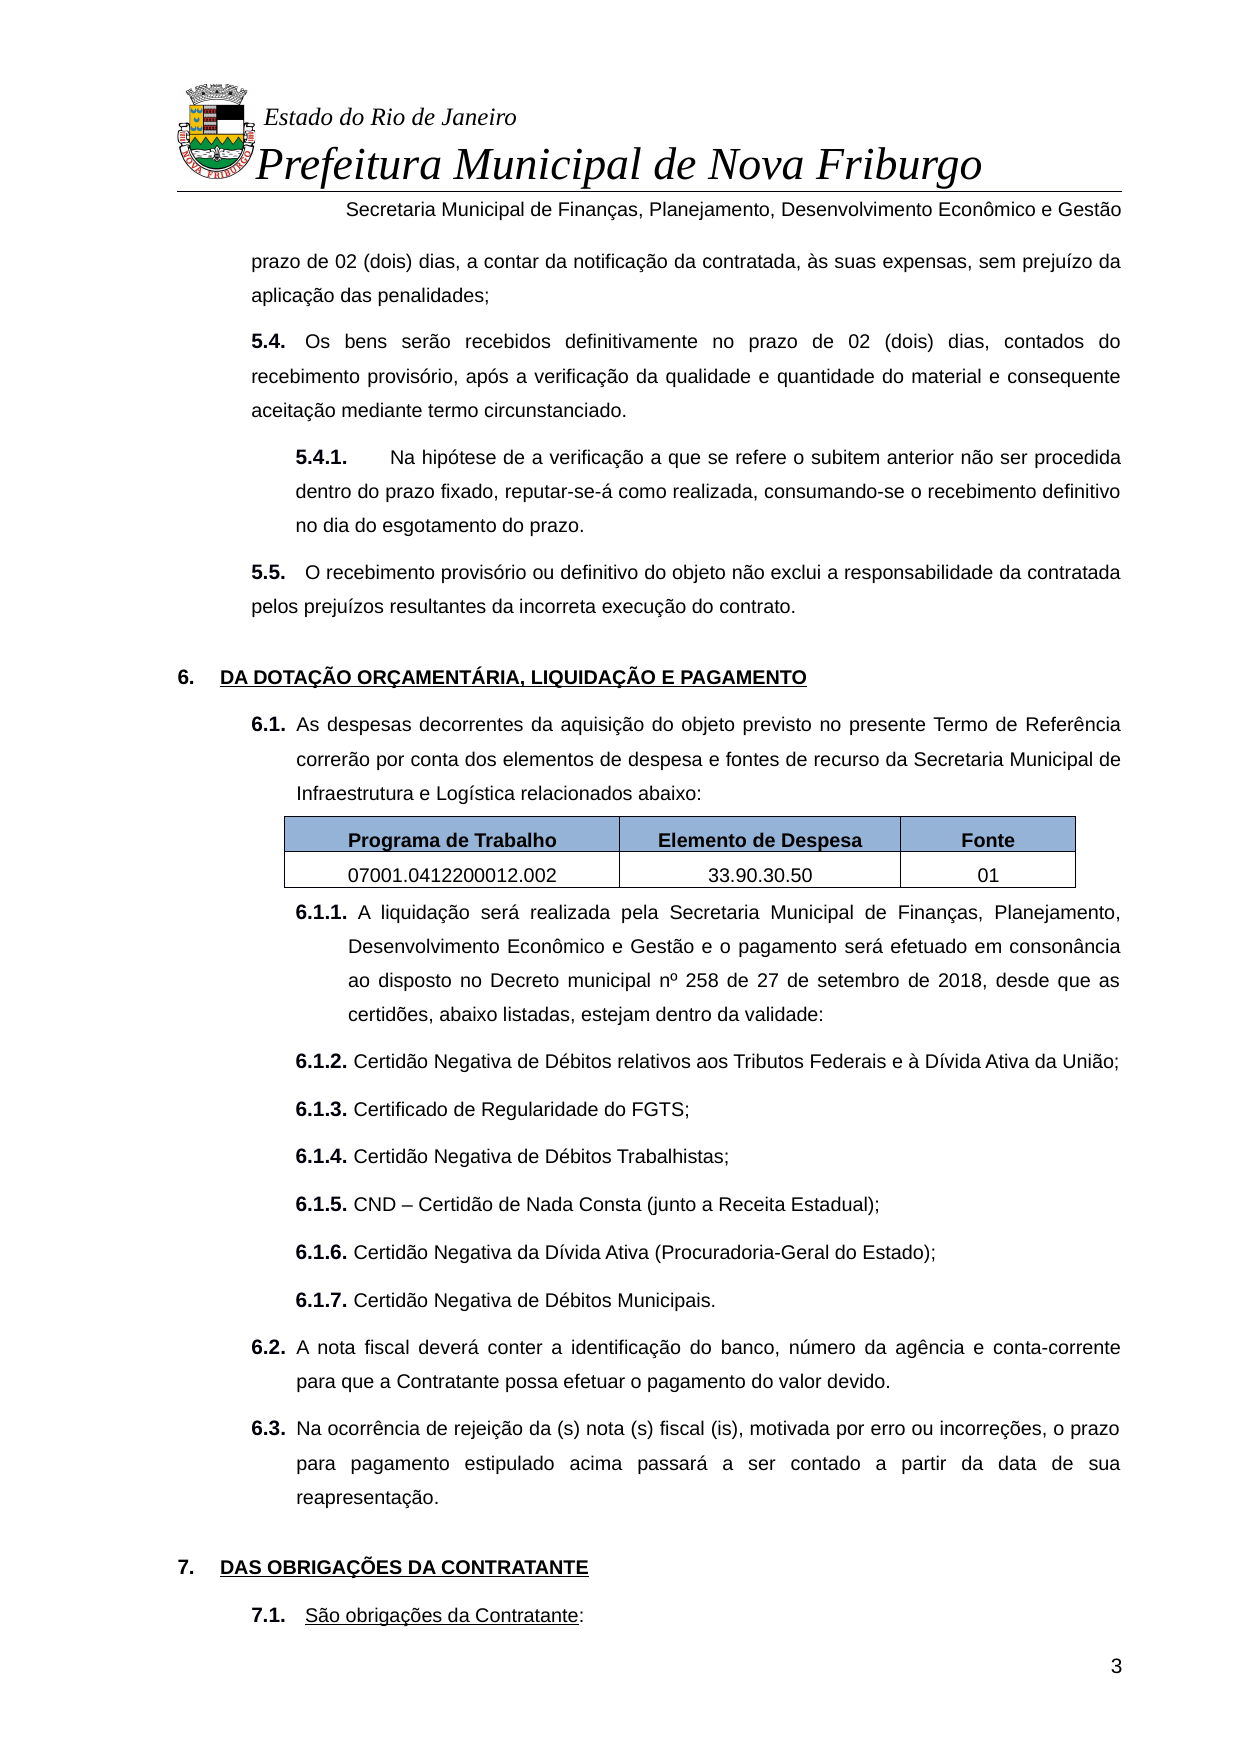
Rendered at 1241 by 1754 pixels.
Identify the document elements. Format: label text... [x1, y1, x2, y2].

list CND – Certidão de Nada Consta (junto a Receita Estadual); [295, 1192, 1122, 1216]
list Os bens serão recebidos definitivamente no prazo de 02 (dois) dias, contados do recebimento provisório, após a verificação da qualidade e quantidade do material e consequente aceitação mediante termo circunstanciado. [251, 329, 1122, 421]
list As despesas decorrentes da aquisição do objeto previsto no presente Termo de Referência correrão por conta dos elementos de despesa e fontes de recurso da Secretaria Municipal de Infraestrutura e Logística relacionados abaixo: [251, 712, 1122, 804]
table_header Fonte [901, 817, 1075, 851]
list São obrigações da Contratante: [221, 1603, 1122, 1627]
list prazo de 02 (dois) dias, a contar da notificação da contratada, às suas expensas, sem prejuízo da aplicação das penalidades; [251, 249, 1122, 306]
list DA DOTAÇÃO ORÇAMENTÁRIA, LIQUIDAÇÃO E PAGAMENTO [177, 664, 1122, 688]
list A liquidação será realizada pela Secretaria Municipal de Finanças, Planejamento, Desenvolvimento Econômico e Gestão e o pagamento será efetuado em consonância ao disposto no Decreto municipal nº 258 de 27 de setembro de 2018, desde que as certidões, abaixo listadas, estejam dentro da validade: [295, 899, 1122, 1026]
list Certificado de Regularidade do FGTS; [295, 1097, 1122, 1121]
list A nota fiscal deverá conter a identificação do banco, número da agência e conta-corrente para que a Contratante possa efetuar o pagamento do valor devido. [251, 1335, 1122, 1393]
list O recebimento provisório ou definitivo do objeto não exclui a responsabilidade da contratada pelos prejuízos resultantes da incorreta execução do contrato. [251, 560, 1122, 618]
table_cell 33.90.30.50 [620, 852, 900, 887]
picture [177, 84, 256, 179]
table_cell 07001.0412200012.002 [285, 852, 619, 887]
list Certidão Negativa de Débitos Trabalhistas; [295, 1144, 1122, 1168]
list Na hipótese de a verificação a que se refere o subitem anterior não ser procedida dentro do prazo fixado, reputar-se-á como realizada, consumando-se o recebimento definitivo no dia do esgotamento do prazo. [295, 444, 1122, 537]
table_header Programa de Trabalho [285, 817, 619, 851]
table_header Elemento de Despesa [620, 817, 900, 851]
list Certidão Negativa de Débitos Municipais. [295, 1287, 1122, 1311]
list Certidão Negativa de Débitos relativos aos Tributos Federais e à Dívida Ativa da União; [295, 1049, 1122, 1073]
table_cell 01 [901, 852, 1075, 887]
list DAS OBRIGAÇÕES DA CONTRATANTE [177, 1555, 1122, 1579]
list Certidão Negativa da Dívida Ativa (Procuradoria-Geral do Estado); [295, 1240, 1122, 1264]
list Na ocorrência de rejeição da (s) nota (s) fiscal (is), motivada por erro ou incorreções, o prazo para pagamento estipulado acima passará a ser contado a partir da data de sua reapresentação. [251, 1416, 1122, 1508]
